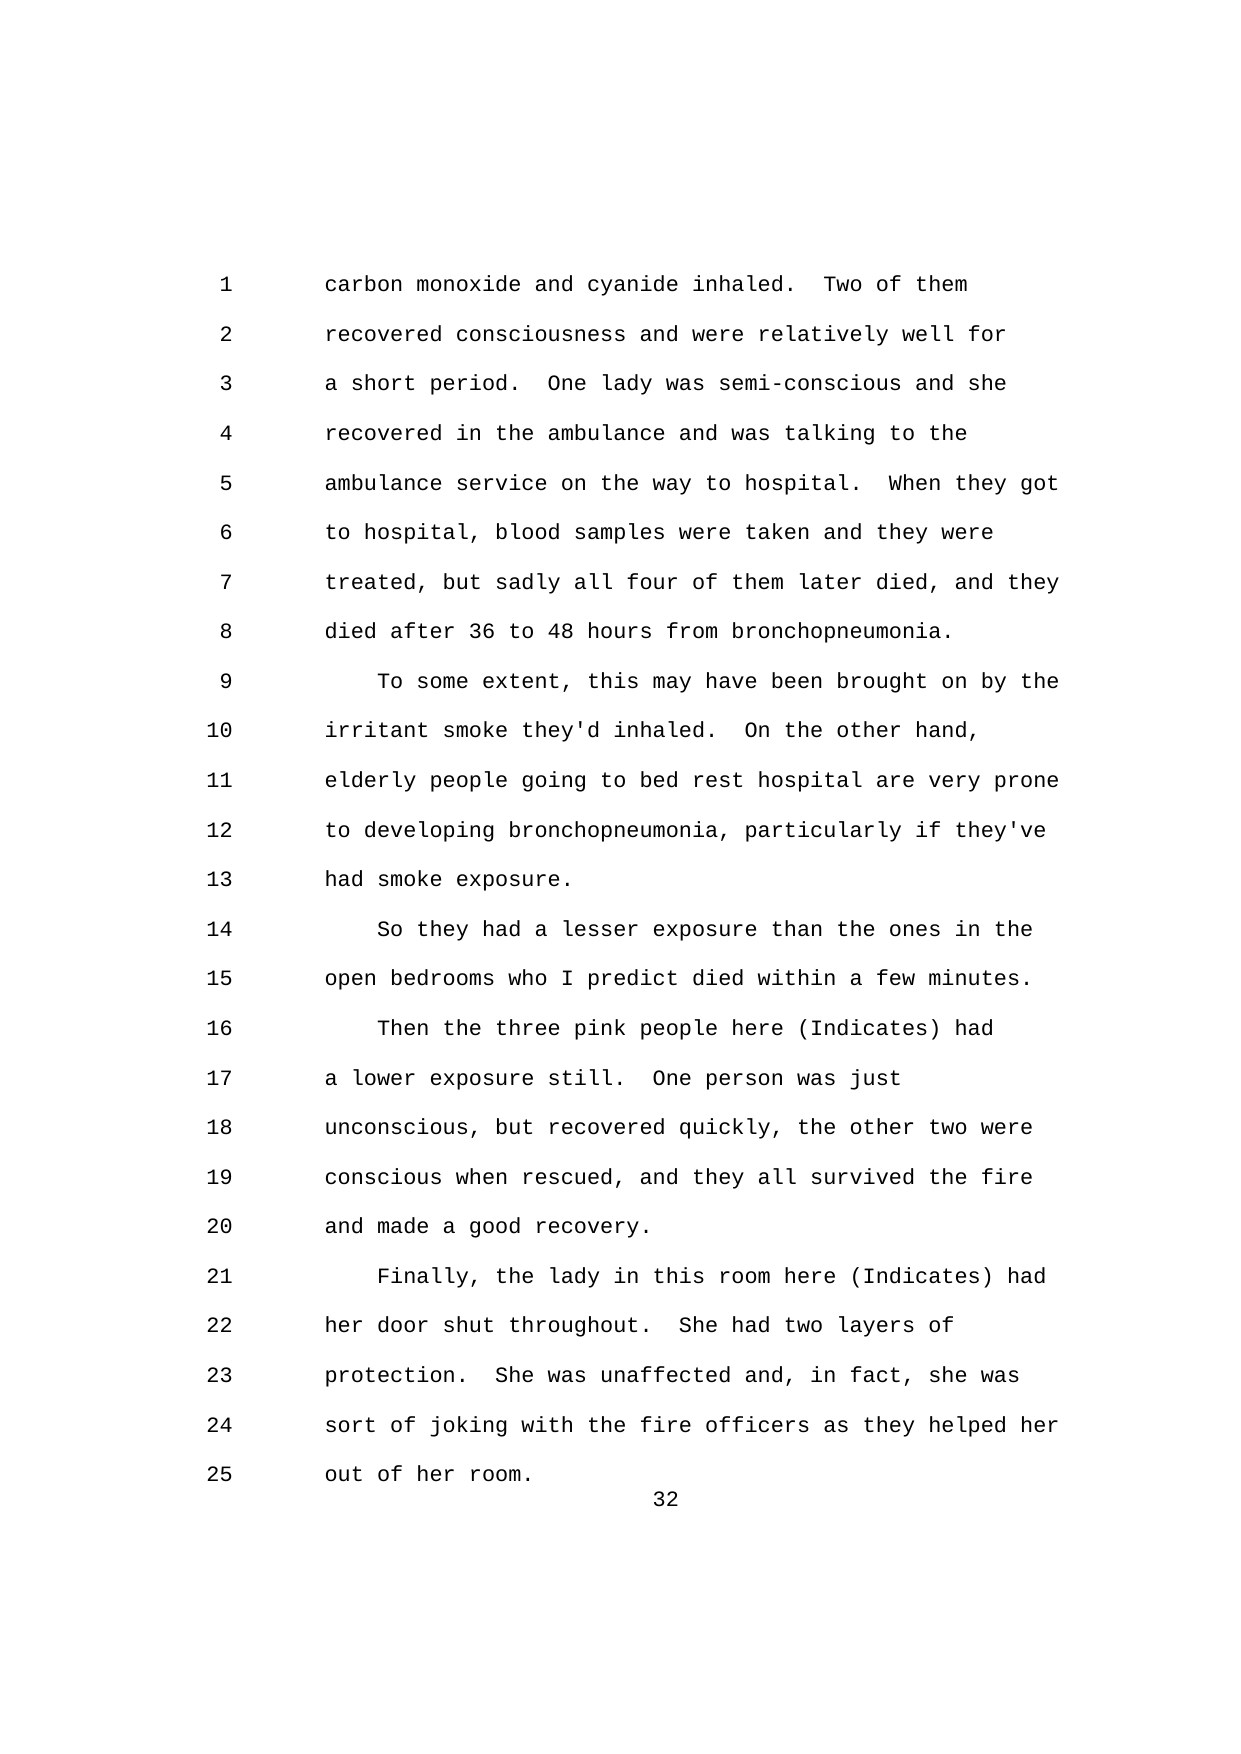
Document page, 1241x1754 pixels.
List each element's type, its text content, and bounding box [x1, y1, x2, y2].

text 13 had smoke exposure. [75, 868, 1165, 893]
text 20 and made a good recovery. [75, 1215, 1165, 1240]
text 1 carbon monoxide and cyanide inhaled. Two of them [75, 273, 1165, 298]
text 3 a short period. One lady was semi-conscious and she [75, 372, 1165, 397]
text 10 irritant smoke they'd inhaled. On the other hand, [75, 719, 1165, 744]
text 32 [75, 1488, 1165, 1513]
text 25 out of her room. [75, 1463, 1165, 1488]
text 15 open bedrooms who I predict died within a few minutes. [75, 967, 1165, 992]
text 6 to hospital, blood samples were taken and they were [75, 521, 1165, 546]
text 19 conscious when rescued, and they all survived the fire [75, 1166, 1165, 1191]
text 21 Finally, the lady in this room here (Indicates) had [75, 1265, 1165, 1290]
text 11 elderly people going to bed rest hospital are very prone [75, 769, 1165, 794]
text 12 to developing bronchopneumonia, particularly if they've [75, 819, 1165, 843]
text 2 recovered consciousness and were relatively well for [75, 323, 1165, 348]
text 8 died after 36 to 48 hours from bronchopneumonia. [75, 620, 1165, 645]
text 7 treated, but sadly all four of them later died, and they [75, 571, 1165, 596]
text 22 her door shut throughout. She had two layers of [75, 1314, 1165, 1339]
text 17 a lower exposure still. One person was just [75, 1067, 1165, 1091]
text 4 recovered in the ambulance and was talking to the [75, 422, 1165, 447]
text 23 protection. She was unaffected and, in fact, she was [75, 1364, 1165, 1389]
text 14 So they had a lesser exposure than the ones in the [75, 918, 1165, 943]
text 24 sort of joking with the fire officers as they helped her [75, 1414, 1165, 1438]
text 9 To some extent, this may have been brought on by the [75, 670, 1165, 695]
text 5 ambulance service on the way to hospital. When they got [75, 472, 1165, 496]
text 18 unconscious, but recovered quickly, the other two were [75, 1116, 1165, 1141]
text 16 Then the three pink people here (Indicates) had [75, 1017, 1165, 1042]
